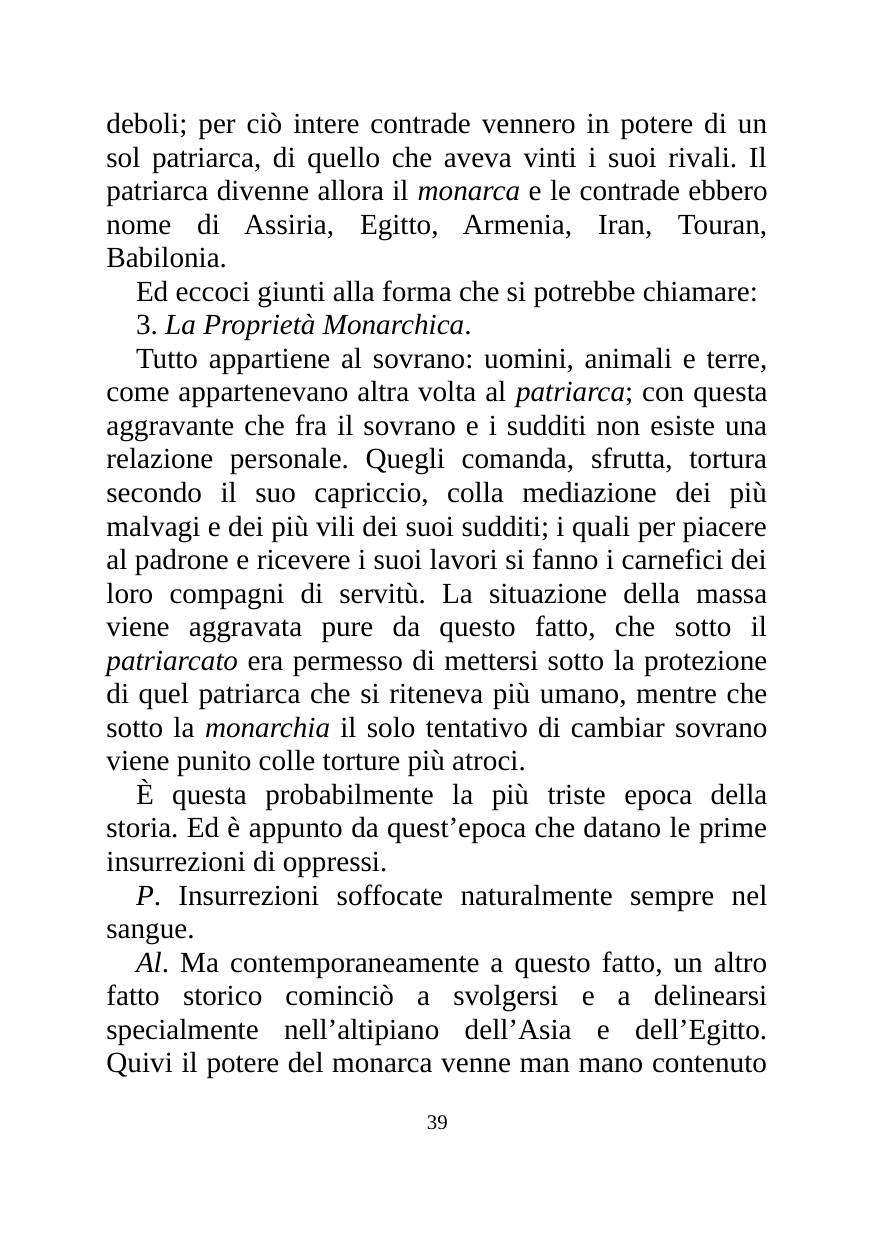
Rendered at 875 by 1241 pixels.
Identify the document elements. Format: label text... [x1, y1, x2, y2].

text deboli; per ciò intere contrade vennero in potere di un sol patriarca, di quello che aveva vinti i suoi rivali. Il patriarca divenne allora il monarca e le contrade ebbero nome di Assiria, Egitto, Armenia, Iran, Touran, Babilonia. [106, 106, 768, 274]
text Al. Ma contemporaneamente a questo fatto, un altro fatto storico cominciò a svolgersi e a delinearsi specialmente nell’altipiano dell’Asia e dell’Egitto. Quivi il potere del monarca venne man mano contenuto [106, 945, 768, 1079]
text Ed eccoci giunti alla forma che si potrebbe chiamare: [106, 274, 768, 307]
text È questa probabilmente la più triste epoca della storia. Ed è appunto da quest’epoca che datano le prime insurrezioni di oppressi. [106, 777, 768, 878]
text P. Insurrezioni soffocate naturalmente sempre nel sangue. [106, 878, 768, 945]
text 3. La Proprietà Monarchica. [106, 307, 768, 341]
text Tutto appartiene al sovrano: uomini, animali e terre, come appartenevano altra volta al patriarca; con questa aggravante che fra il sovrano e i sudditi non esiste una relazione personale. Quegli comanda, sfrutta, tortura secondo il suo capriccio, colla mediazione dei più malvagi e dei più vili dei suoi sudditi; i quali per piacere al padrone e ricevere i suoi lavori si fanno i carnefici dei loro compagni di servitù. La situazione della massa viene aggravata pure da questo fatto, che sotto il patriarcato era permesso di mettersi sotto la protezione di quel patriarca che si riteneva più umano, mentre che sotto la monarchia il solo tentativo di cambiar sovrano viene punito colle torture più atroci. [106, 341, 768, 777]
